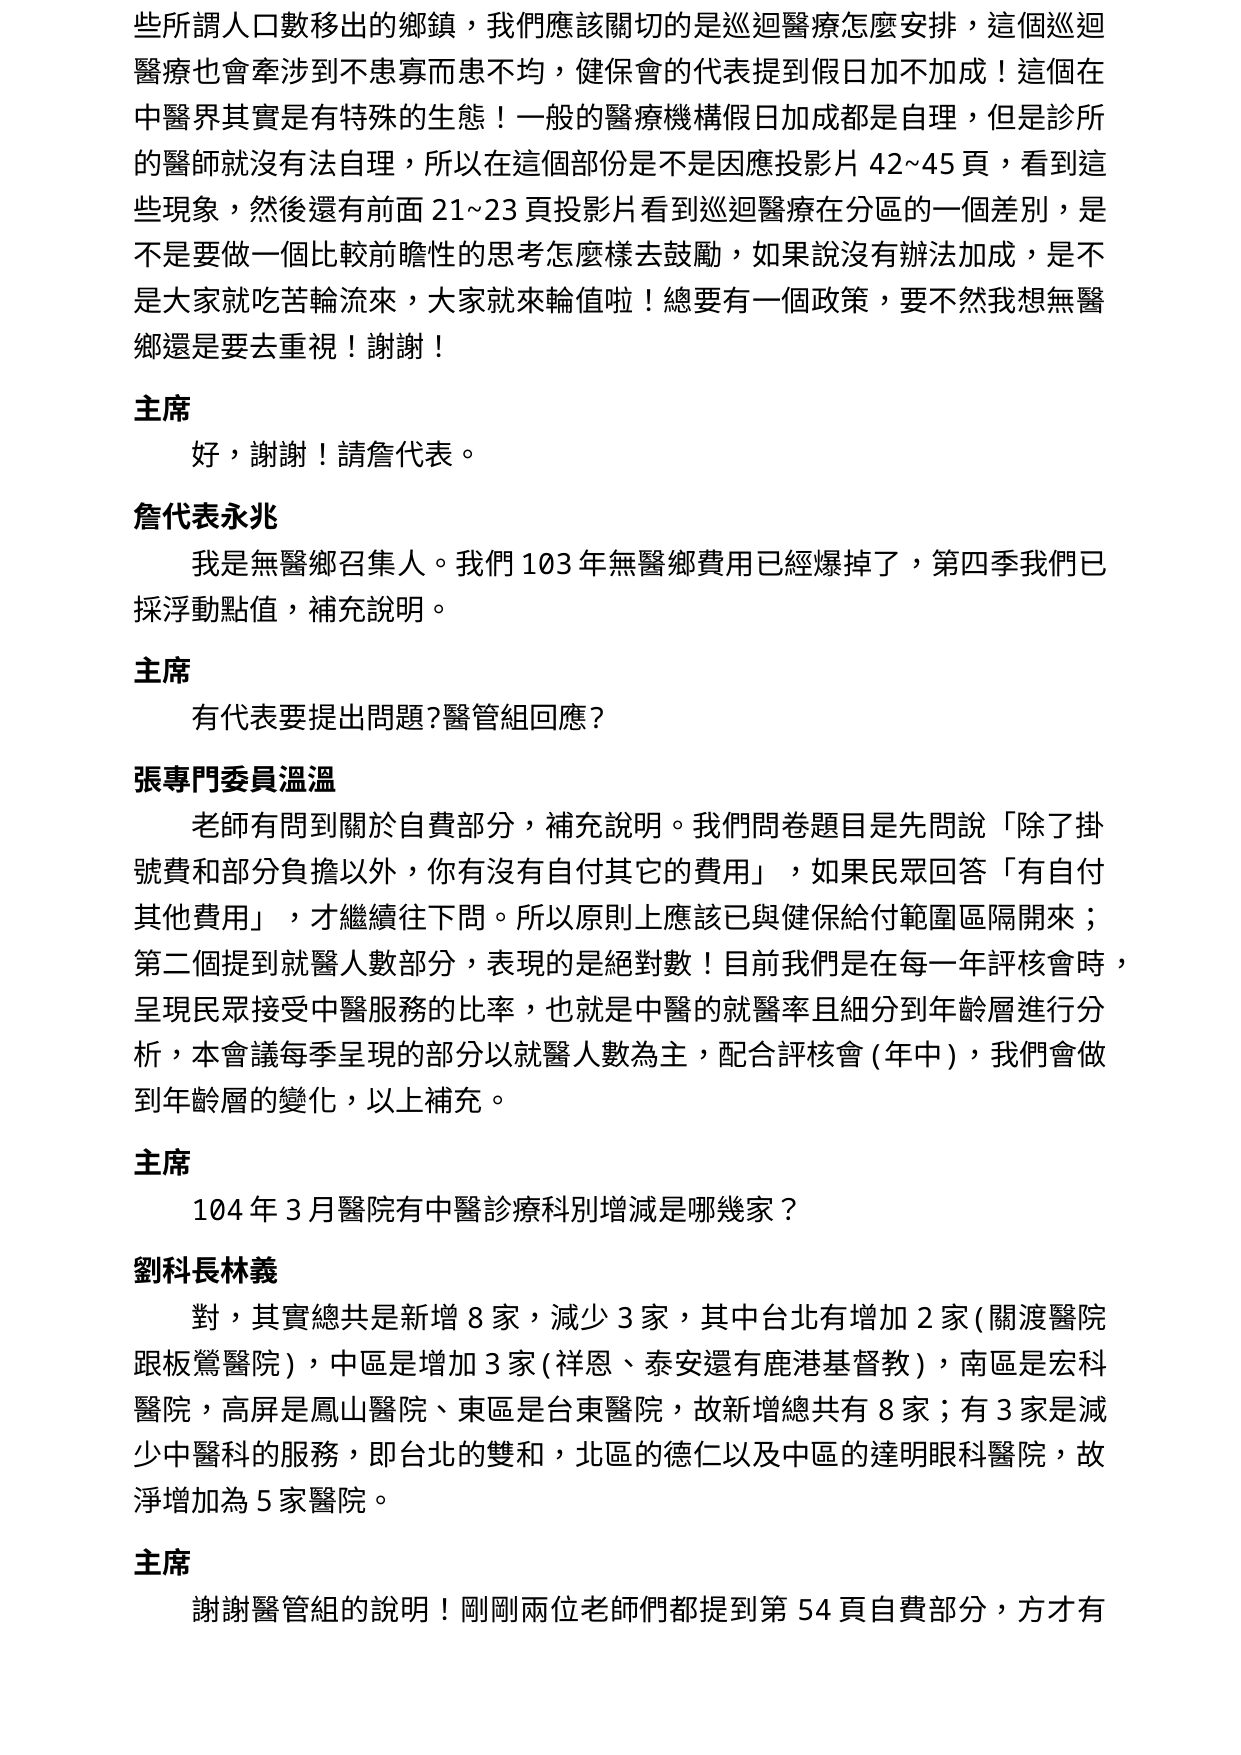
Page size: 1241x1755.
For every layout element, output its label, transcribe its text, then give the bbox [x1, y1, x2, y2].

text 主席 [133, 642, 1107, 692]
text 劉科長林義 [133, 1242, 1107, 1292]
text 張專門委員溫溫 [133, 750, 1107, 800]
text 謝謝醫管組的說明！剛剛兩位老師們都提到第54頁自費部分，方才有 [133, 1583, 1107, 1629]
text 對，其實總共是新增8家，減少3家，其中台北有增加2家(關渡醫院跟板鶯醫院)，中區是增加3家(祥恩、泰安還有鹿港基督教)，南區是宏科醫院，高屏是鳳山醫院、東區是台東醫院，故新增總共有8家；有3家是減少中醫科的服務，即台北的雙和，北區的德仁以及中區的達明眼科醫院，故淨增加為5家醫院。 [133, 1292, 1107, 1521]
text 詹代表永兆 [133, 487, 1107, 537]
text 好，謝謝！請詹代表。 [133, 429, 1107, 475]
text 主席 [133, 1533, 1107, 1583]
text 因為這真的是一個很難得的現象，我們一直在強調說，增加中醫照護的可近性，我們過去針對這個無中醫師鄉鎮，還有人口級距這部份一直很關切！也牽涉到我們巡迴醫療的費用，因為我們去年其實巡迴醫療的錢是沒花完的，我看過去這幾季，北區成長率還負值！雖然北區的人數也不少，所以這個部份就會牽涉到幾位代表所提到的可近性，就是說我們如果人口數及就醫占率，沒有辦法支持中醫師例假日開診，甚至非例假日開診，就是說中醫師移出這些所謂人口數移出的鄉鎮，我們應該關切的是巡迴醫療怎麼安排，這個巡迴醫療也會牽涉到不患寡而患不均，健保會的代表提到假日加不加成！這個在中醫界其實是有特殊的生態！一般的醫療機構假日加成都是自理，但是診所的醫師就沒有法自理，所以在這個部份是不是因應投影片42~45頁，看到這些現象，然後還有前面21~23頁投影片看到巡迴醫療在分區的一個差別，是不是要做一個比較前瞻性的思考怎麼樣去鼓勵，如果說沒有辦法加成，是不是大家就吃苦輪流來，大家就來輪值啦！總要有一個政策，要不然我想無醫鄉還是要去重視！謝謝！ [133, 0, 1107, 367]
text 主席 [133, 379, 1107, 429]
text 老師有問到關於自費部分，補充說明。我們問卷題目是先問說「除了掛號費和部分負擔以外，你有沒有自付其它的費用」，如果民眾回答「有自付其他費用」，才繼續往下問。所以原則上應該已與健保給付範圍區隔開來；第二個提到就醫人數部分，表現的是絕對數！目前我們是在每一年評核會時，呈現民眾接受中醫服務的比率，也就是中醫的就醫率且細分到年齡層進行分析，本會議每季呈現的部分以就醫人數為主，配合評核會(年中)，我們會做到年齡層的變化，以上補充。 [133, 800, 1107, 1121]
text 104年3月醫院有中醫診療科別增減是哪幾家？ [133, 1183, 1107, 1229]
text 主席 [133, 1133, 1107, 1183]
text 我是無醫鄉召集人。我們103年無醫鄉費用已經爆掉了，第四季我們已採浮動點值，補充說明。 [133, 537, 1107, 629]
text 有代表要提出問題?醫管組回應? [133, 692, 1107, 737]
